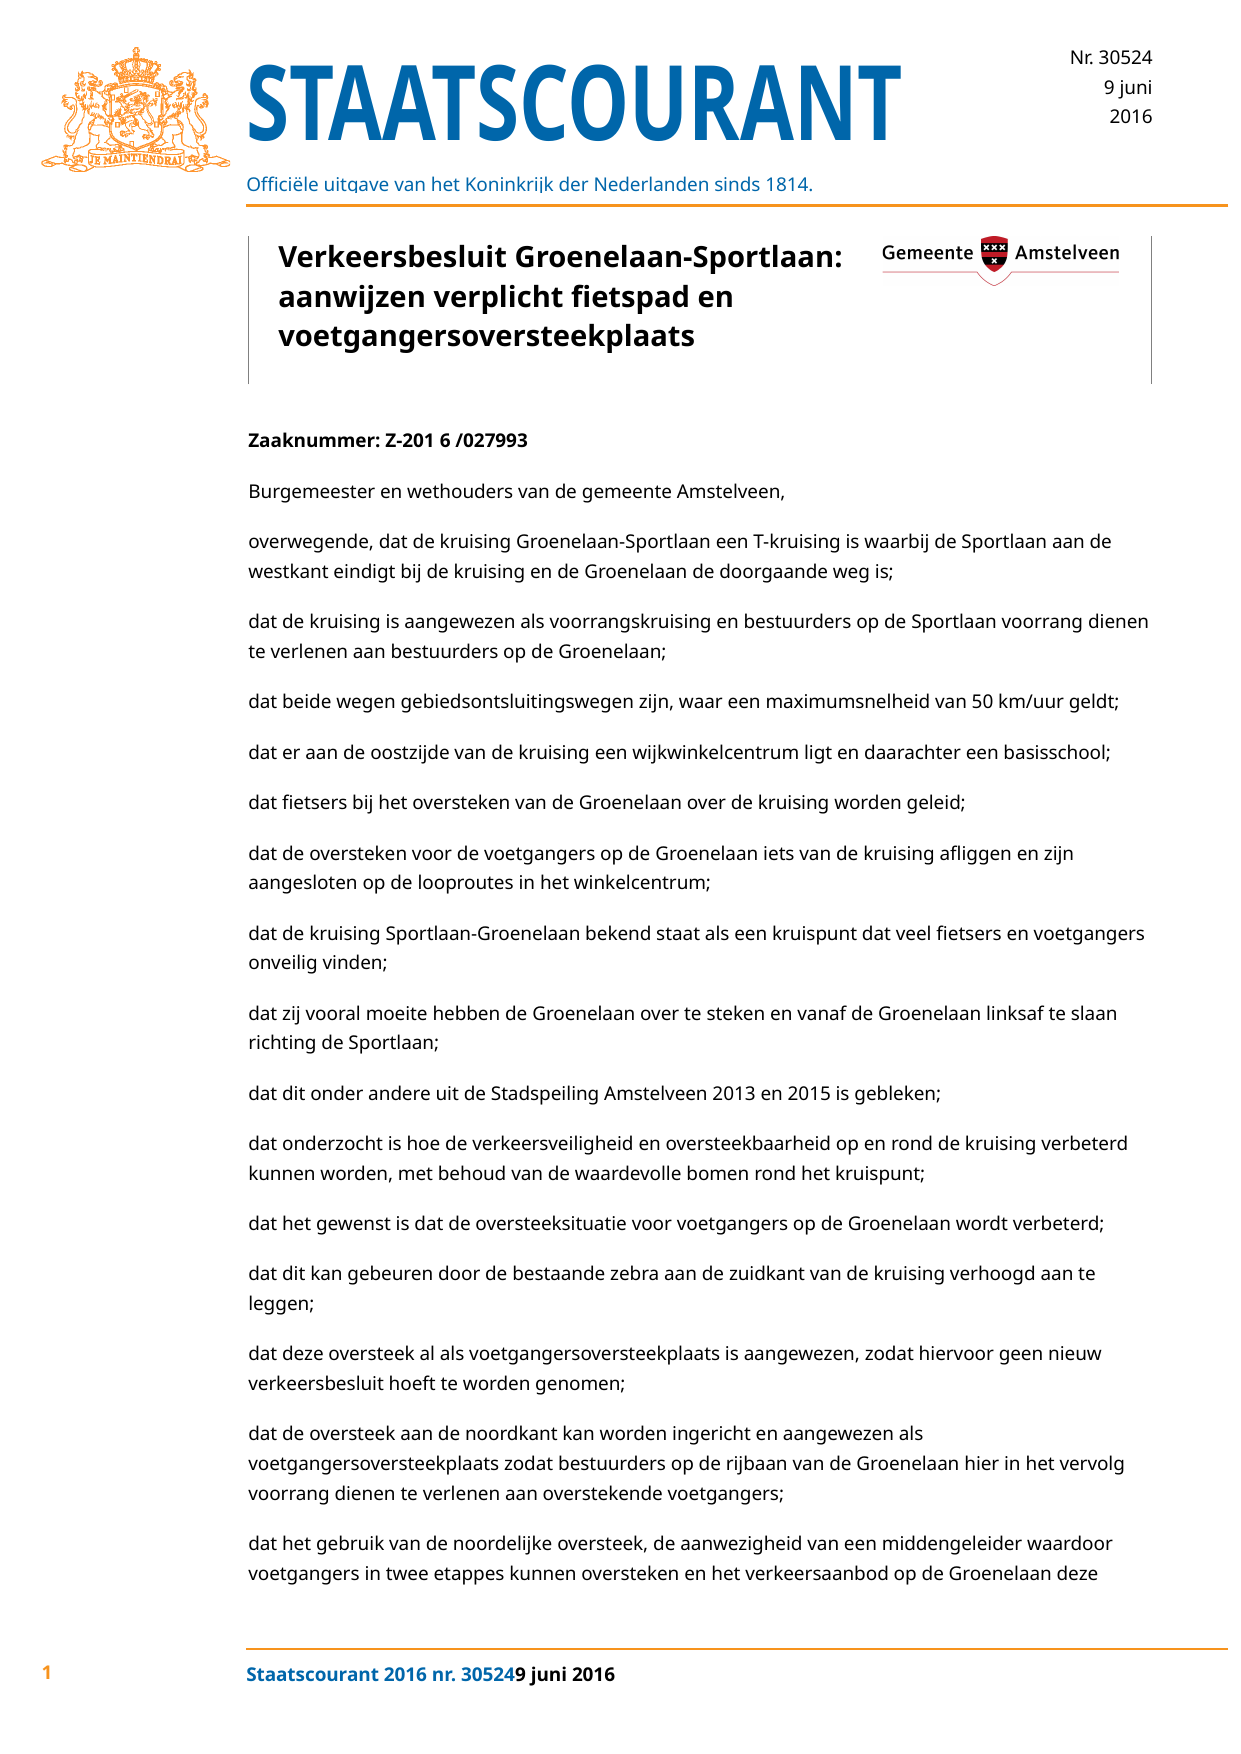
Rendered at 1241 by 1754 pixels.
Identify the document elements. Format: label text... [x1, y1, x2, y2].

table_header [850, 236, 1151, 384]
text dat het gebruik van de noordelijke oversteek, de aanwezigheid van een middengeleider waardoor voetgangers in twee etappes kunnen oversteken en het verkeersaanbod op de Groenelaan deze [248, 1530, 1152, 1585]
text dat de oversteek aan de noordkant kan worden ingericht en aangewezen als voetgangersoversteekplaats zodat bestuurders op de rijbaan van de Groenelaan hier in het vervolg voorrang dienen te verlenen aan overstekende voetgangers; [248, 1421, 1152, 1505]
text dat er aan de oostzijde van de kruising een wijkwinkelcentrum ligt en daarachter een basisschool; [248, 739, 1152, 764]
text Burgemeester en wethouders van de gemeente Amstelveen, [248, 478, 1152, 504]
text Zaaknummer: Z-201 6 /027993 [248, 428, 1152, 453]
text dat de oversteken voor de voetgangers op de Groenelaan iets van de kruising afliggen en zijn aangesloten op de looproutes in het winkelcentrum; [248, 840, 1152, 895]
text dat deze oversteek al als voetgangersoversteekplaats is aangewezen, zodat hiervoor geen nieuw verkeersbesluit hoeft te worden genomen; [248, 1341, 1152, 1396]
picture [882, 236, 1119, 286]
picture [41, 47, 231, 172]
text dat onderzocht is hoe de verkeersveiligheid en oversteekbaarheid op en rond de kruising verbeterd kunnen worden, met behoud van de waardevolle bomen rond het kruispunt; [248, 1130, 1152, 1185]
text dat de kruising Sportlaan-Groenelaan bekend staat als een kruispunt dat veel fietsers en voetgangers onveilig vinden; [248, 920, 1152, 975]
text dat dit onder andere uit de Stadspeiling Amstelveen 2013 en 2015 is gebleken; [248, 1080, 1152, 1105]
text dat zij vooral moeite hebben de Groenelaan over te steken en vanaf de Groenelaan linksaf te slaan richting de Sportlaan; [248, 1000, 1152, 1055]
text dat dit kan gebeuren door de bestaande zebra aan de zuidkant van de kruising verhoogd aan te leggen; [248, 1261, 1152, 1316]
text dat fietsers bij het oversteken van de Groenelaan over de kruising worden geleid; [248, 789, 1152, 815]
table_header Verkeersbesluit Groenelaan-Sportlaan: aanwijzen verplicht fietspad en voetgangersoversteekplaats [249, 236, 850, 384]
text dat beide wegen gebiedsontsluitingswegen zijn, waar een maximumsnelheid van 50 km/uur geldt; [248, 688, 1152, 714]
text overwegende, dat de kruising Groenelaan-Sportlaan een T-kruising is waarbij de Sportlaan aan de westkant eindigt bij de kruising en de Groenelaan de doorgaande weg is; [248, 528, 1152, 584]
text dat het gewenst is dat de oversteeksituatie voor voetgangers op de Groenelaan wordt verbeterd; [248, 1210, 1152, 1236]
text dat de kruising is aangewezen als voorrangskruising en bestuurders op de Sportlaan voorrang dienen te verlenen aan bestuurders op de Groenelaan; [248, 608, 1152, 664]
